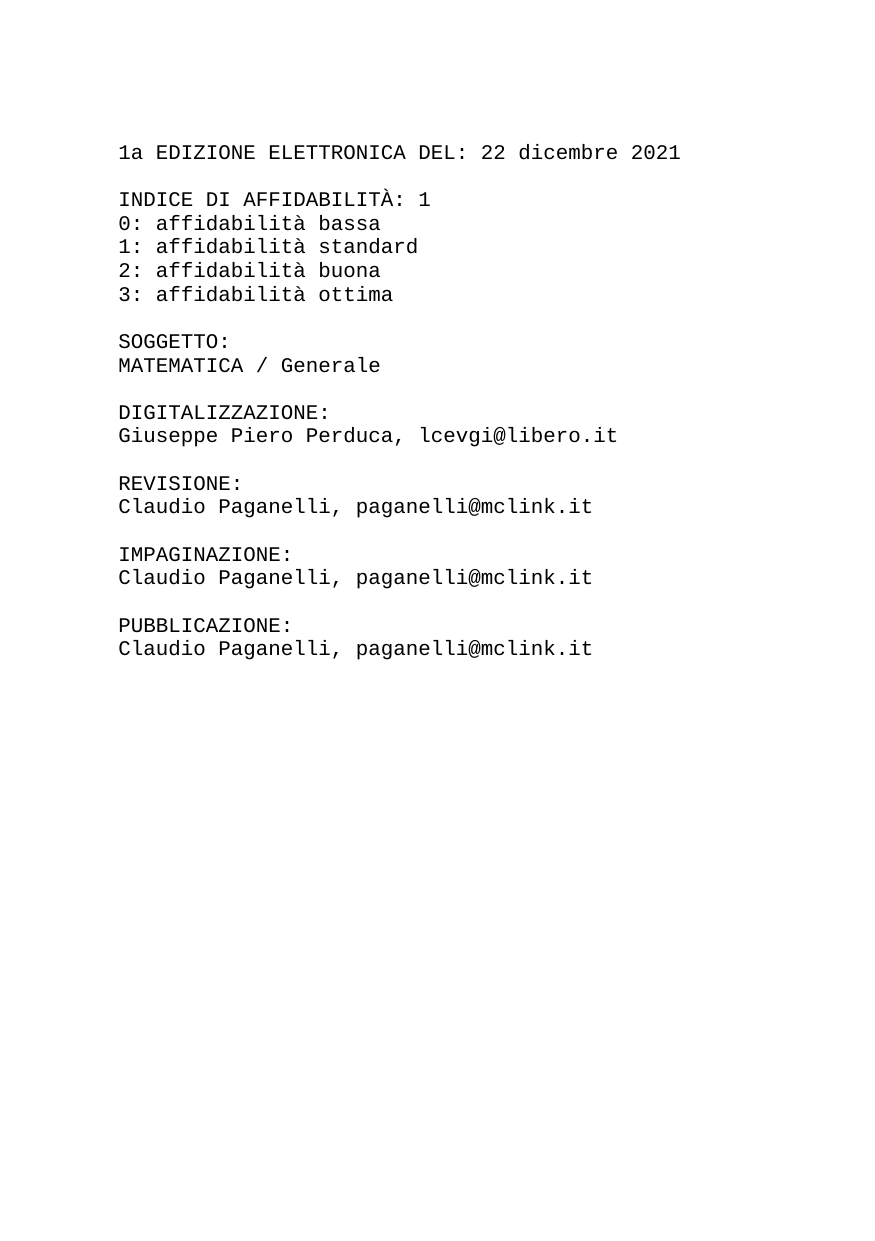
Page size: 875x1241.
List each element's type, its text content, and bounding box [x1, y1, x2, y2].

text 1a EDIZIONE ELETTRONICA DEL: 22 dicembre 2021 [118, 142, 756, 165]
text DIGITALIZZAZIONE: [118, 402, 756, 426]
text IMPAGINAZIONE: [118, 544, 756, 567]
text Claudio Paganelli, paganelli@mclink.it [118, 638, 756, 662]
text 0: affidabilità bassa [118, 213, 756, 236]
text REVISIONE: [118, 473, 756, 496]
text MATEMATICA / Generale [118, 354, 756, 378]
text 1: affidabilità standard [118, 236, 756, 260]
text Claudio Paganelli, paganelli@mclink.it [118, 567, 756, 591]
text Claudio Paganelli, paganelli@mclink.it [118, 496, 756, 520]
text 3: affidabilità ottima [118, 284, 756, 307]
text PUBBLICAZIONE: [118, 615, 756, 638]
text SOGGETTO: [118, 331, 756, 354]
text Giuseppe Piero Perduca, lcevgi@libero.it [118, 426, 756, 449]
text INDICE DI AFFIDABILITÀ: 1 [118, 189, 756, 213]
text 2: affidabilità buona [118, 260, 756, 284]
